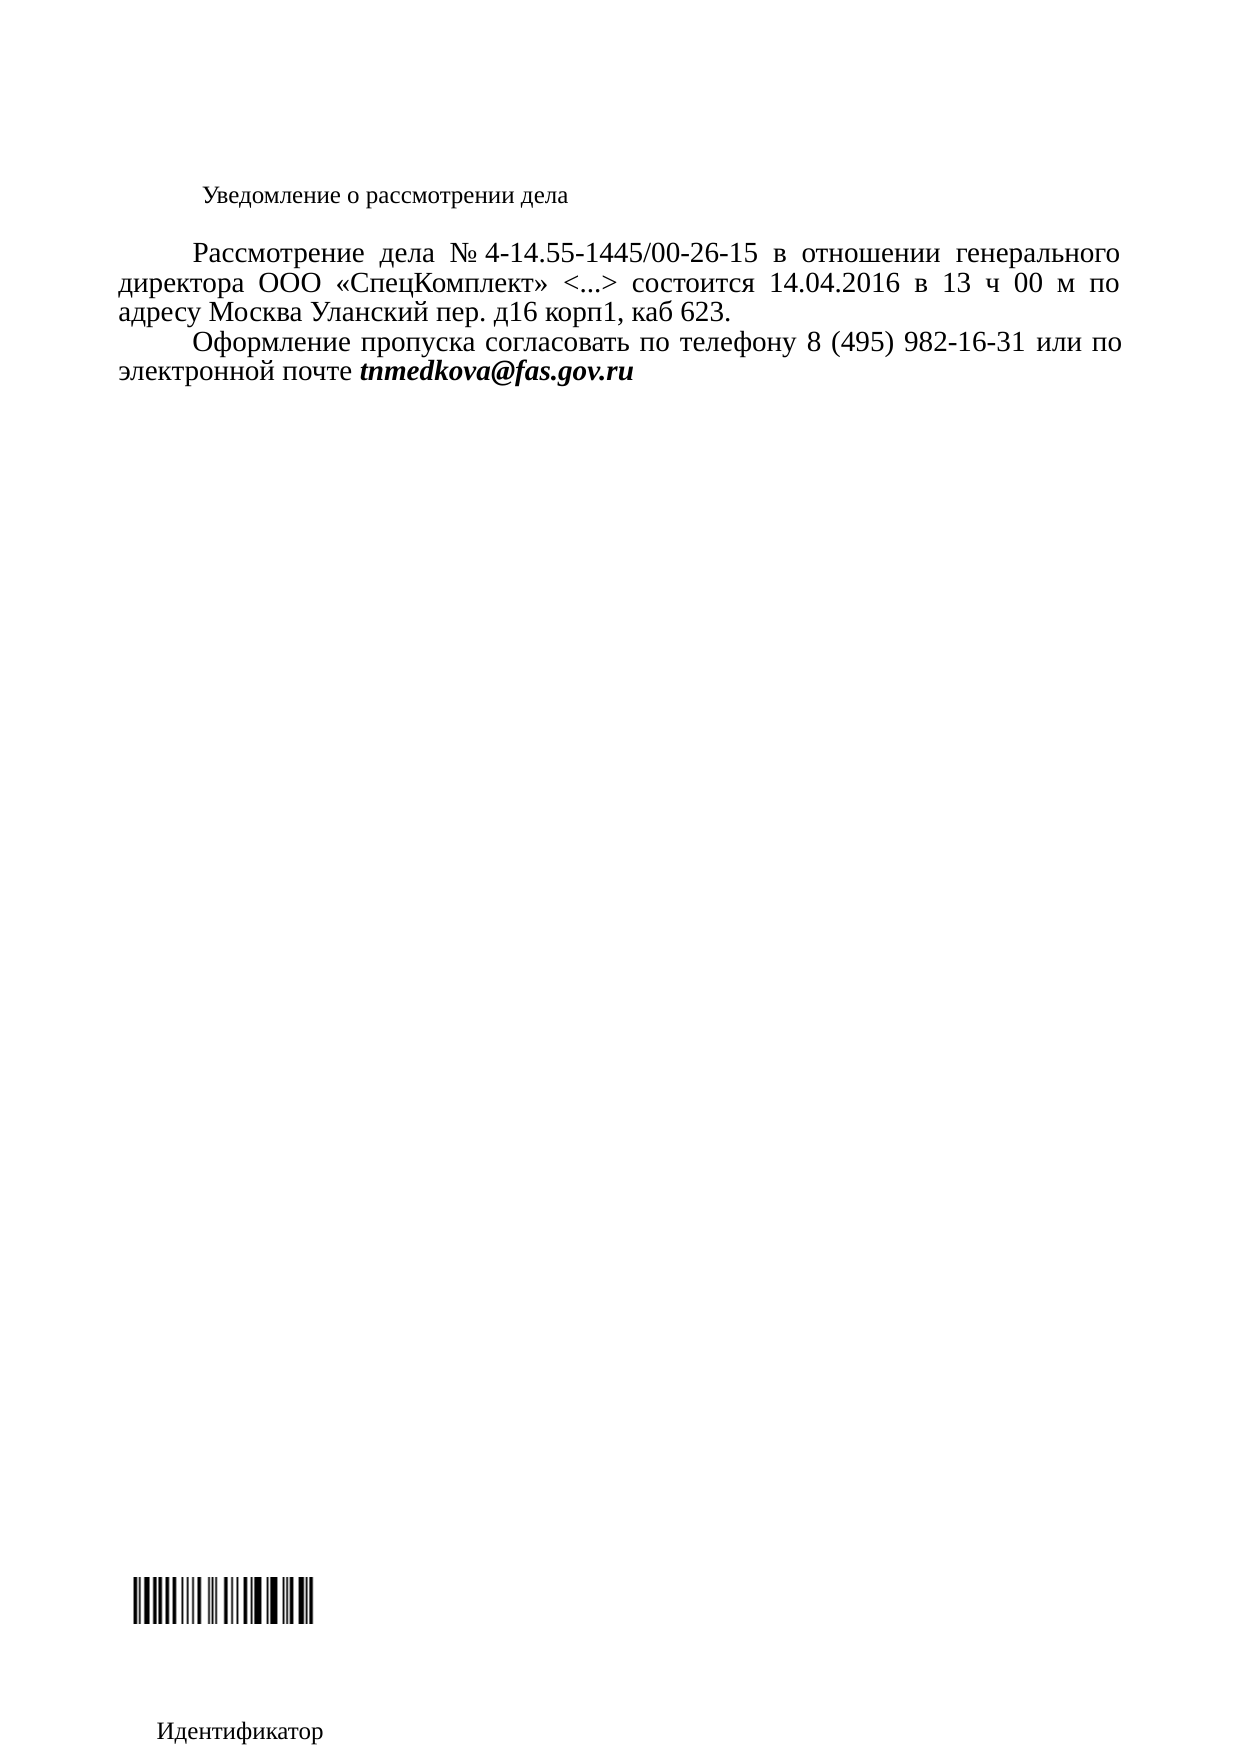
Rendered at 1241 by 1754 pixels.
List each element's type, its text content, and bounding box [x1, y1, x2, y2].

text Рассмотрение дела № 4-14.55-1445/00-26-15 в отношении генерального директора ООО «СпецКомплект» <...> состоится 14.04.2016 в 13 ч 00 м по адресу Москва Уланский пер. д16 корп1, каб 623. [118, 239, 1121, 328]
text Оформление пропуска согласовать по телефону 8 (495) 982-16-31 или по электронной почте tnmedkova@fas.gov.ru [118, 328, 1122, 387]
text Уведомление о рассмотрении дела [154, 180, 622, 210]
picture [118, 1577, 331, 1624]
